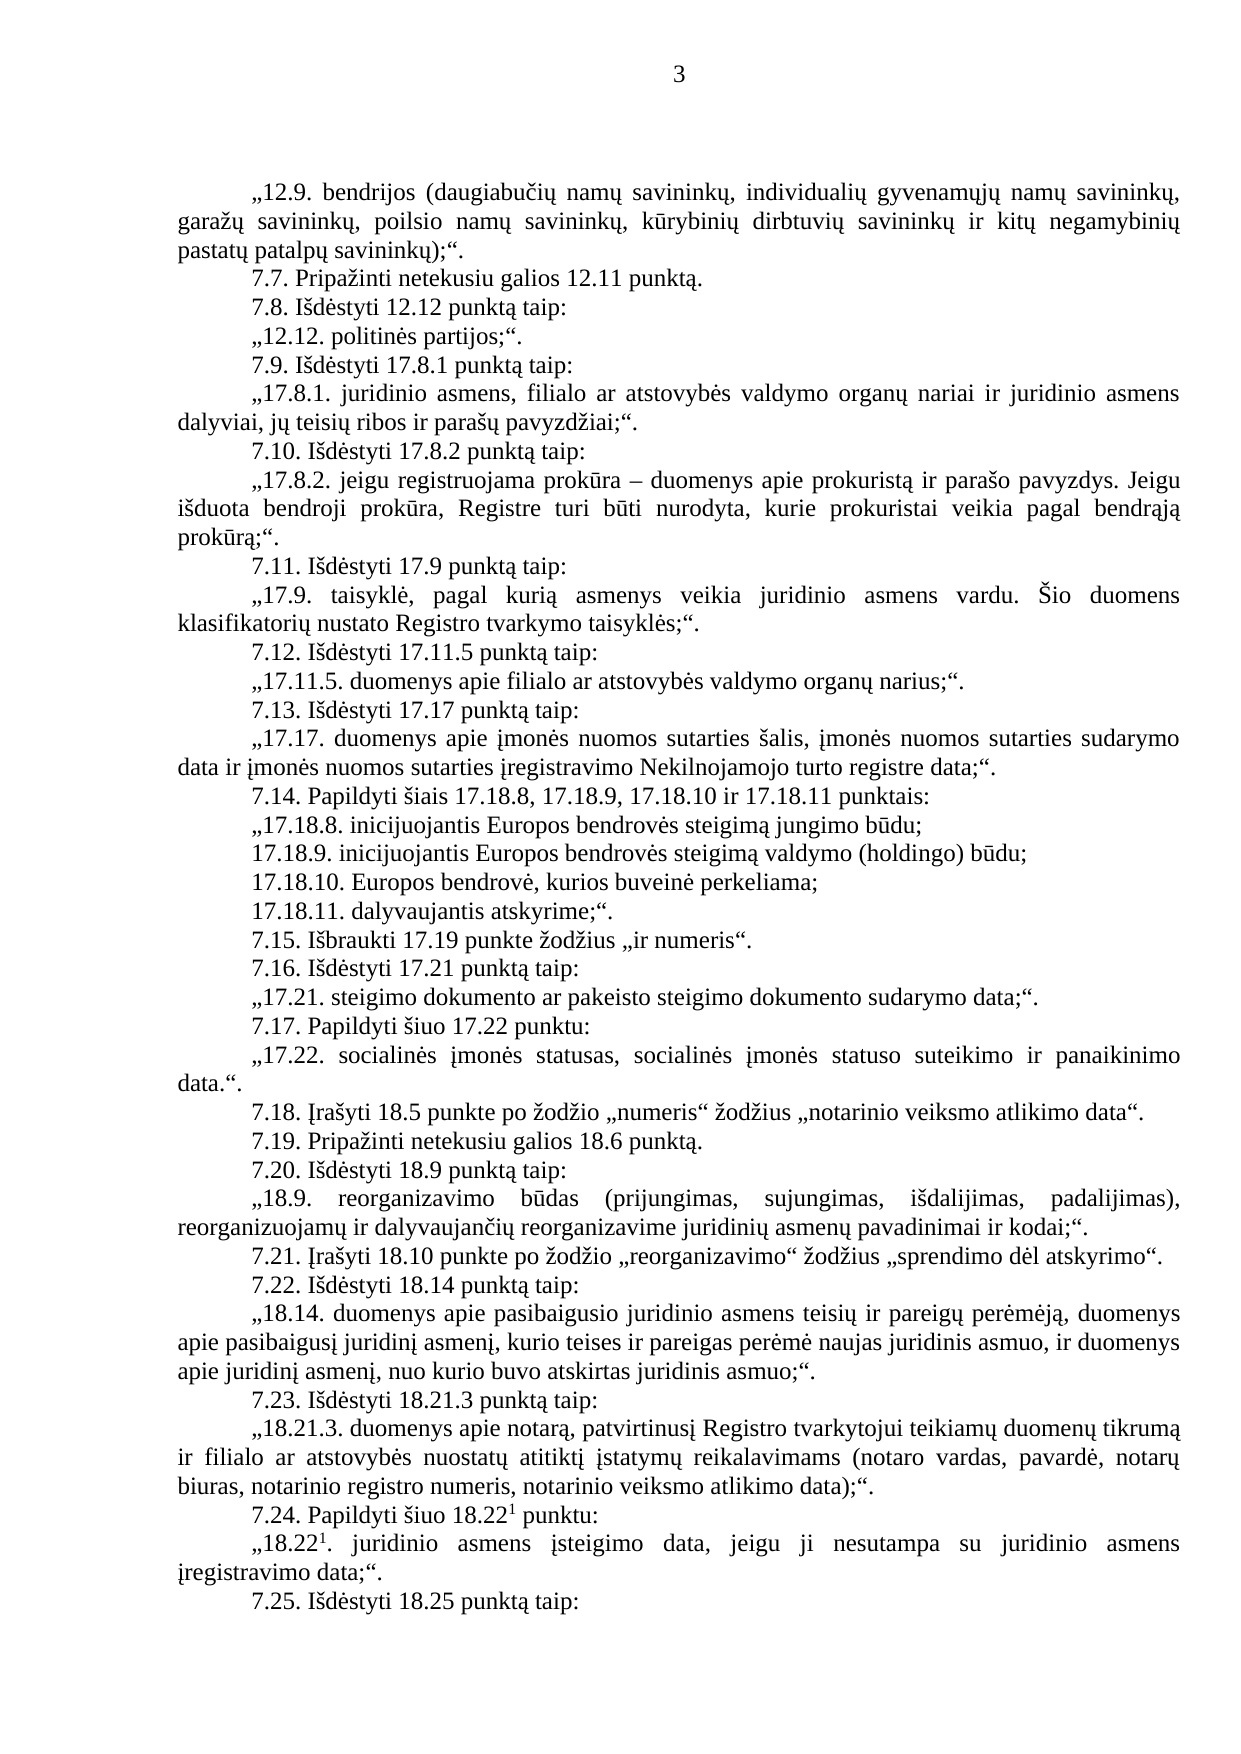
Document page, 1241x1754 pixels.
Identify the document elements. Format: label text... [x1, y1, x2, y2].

text 7.7. Pripažinti netekusiu galios 12.11 punktą. [177, 263, 1181, 292]
text 17.18.11. dalyvaujantis atskyrime;“. [177, 896, 1181, 925]
text „17.11.5. duomenys apie filialo ar atstovybės valdymo organų narius;“. [177, 666, 1181, 695]
text „17.21. steigimo dokumento ar pakeisto steigimo dokumento sudarymo data;“. [177, 982, 1181, 1011]
text 7.9. Išdėstyti 17.8.1 punktą taip: [177, 350, 1181, 378]
text 7.20. Išdėstyti 18.9 punktą taip: [177, 1155, 1181, 1183]
text „17.8.1. juridinio asmens, filialo ar atstovybės valdymo organų nariai ir juridinio asmens dalyviai, jų teisių ribos ir parašų pavyzdžiai;“. [177, 378, 1181, 436]
text 7.17. Papildyti šiuo 17.22 punktu: [177, 1011, 1181, 1040]
text „12.9. bendrijos (daugiabučių namų savininkų, individualių gyvenamųjų namų savininkų, garažų savininkų, poilsio namų savininkų, kūrybinių dirbtuvių savininkų ir kitų negamybinių pastatų patalpų savininkų);“. [177, 177, 1181, 263]
text 7.10. Išdėstyti 17.8.2 punktą taip: [177, 436, 1181, 465]
text „18.221. juridinio asmens įsteigimo data, jeigu ji nesutampa su juridinio asmens įregistravimo data;“. [177, 1528, 1181, 1586]
text 7.18. Įrašyti 18.5 punkte po žodžio „numeris“ žodžius „notarinio veiksmo atlikimo data“. [177, 1097, 1181, 1126]
text „12.12. politinės partijos;“. [177, 321, 1181, 350]
text 7.8. Išdėstyti 12.12 punktą taip: [177, 292, 1181, 321]
text 7.22. Išdėstyti 18.14 punktą taip: [177, 1270, 1181, 1298]
text „17.9. taisyklė, pagal kurią asmenys veikia juridinio asmens vardu. Šio duomens klasifikatorių nustato Registro tvarkymo taisyklės;“. [177, 580, 1181, 637]
text 7.25. Išdėstyti 18.25 punktą taip: [177, 1586, 1181, 1615]
text „17.18.8. inicijuojantis Europos bendrovės steigimą jungimo būdu; [177, 810, 1181, 838]
text 7.23. Išdėstyti 18.21.3 punktą taip: [177, 1385, 1181, 1413]
text „18.9. reorganizavimo būdas (prijungimas, sujungimas, išdalijimas, padalijimas), reorganizuojamų ir dalyvaujančių reorganizavime juridinių asmenų pavadinimai ir kodai;“. [177, 1183, 1181, 1241]
text 17.18.9. inicijuojantis Europos bendrovės steigimą valdymo (holdingo) būdu; [177, 838, 1181, 867]
text „17.17. duomenys apie įmonės nuomos sutarties šalis, įmonės nuomos sutarties sudarymo data ir įmonės nuomos sutarties įregistravimo Nekilnojamojo turto registre data;“. [177, 723, 1181, 781]
text „18.14. duomenys apie pasibaigusio juridinio asmens teisių ir pareigų perėmėją, duomenys apie pasibaigusį juridinį asmenį, kurio teises ir pareigas perėmė naujas juridinis asmuo, ir duomenys apie juridinį asmenį, nuo kurio buvo atskirtas juridinis asmuo;“. [177, 1298, 1181, 1385]
text 7.11. Išdėstyti 17.9 punktą taip: [177, 551, 1181, 580]
text „18.21.3. duomenys apie notarą, patvirtinusį Registro tvarkytojui teikiamų duomenų tikrumą ir filialo ar atstovybės nuostatų atitiktį įstatymų reikalavimams (notaro vardas, pavardė, notarų biuras, notarinio registro numeris, notarinio veiksmo atlikimo data);“. [177, 1413, 1181, 1500]
text 7.14. Papildyti šiais 17.18.8, 17.18.9, 17.18.10 ir 17.18.11 punktais: [177, 781, 1181, 810]
text 7.13. Išdėstyti 17.17 punktą taip: [177, 695, 1181, 723]
text 7.16. Išdėstyti 17.21 punktą taip: [177, 953, 1181, 982]
text 7.19. Pripažinti netekusiu galios 18.6 punktą. [177, 1126, 1181, 1155]
text 17.18.10. Europos bendrovė, kurios buveinė perkeliama; [177, 867, 1181, 896]
text 7.21. Įrašyti 18.10 punkte po žodžio „reorganizavimo“ žodžius „sprendimo dėl atskyrimo“. [177, 1241, 1181, 1270]
text „17.8.2. jeigu registruojama prokūra – duomenys apie prokuristą ir parašo pavyzdys. Jeigu išduota bendroji prokūra, Registre turi būti nurodyta, kurie prokuristai veikia pagal bendrąją prokūrą;“. [177, 465, 1181, 551]
text 7.15. Išbraukti 17.19 punkte žodžius „ir numeris“. [177, 925, 1181, 953]
text 7.12. Išdėstyti 17.11.5 punktą taip: [177, 637, 1181, 666]
text 7.24. Papildyti šiuo 18.221 punktu: [177, 1500, 1181, 1528]
text „17.22. socialinės įmonės statusas, socialinės įmonės statuso suteikimo ir panaikinimo data.“. [177, 1040, 1181, 1097]
